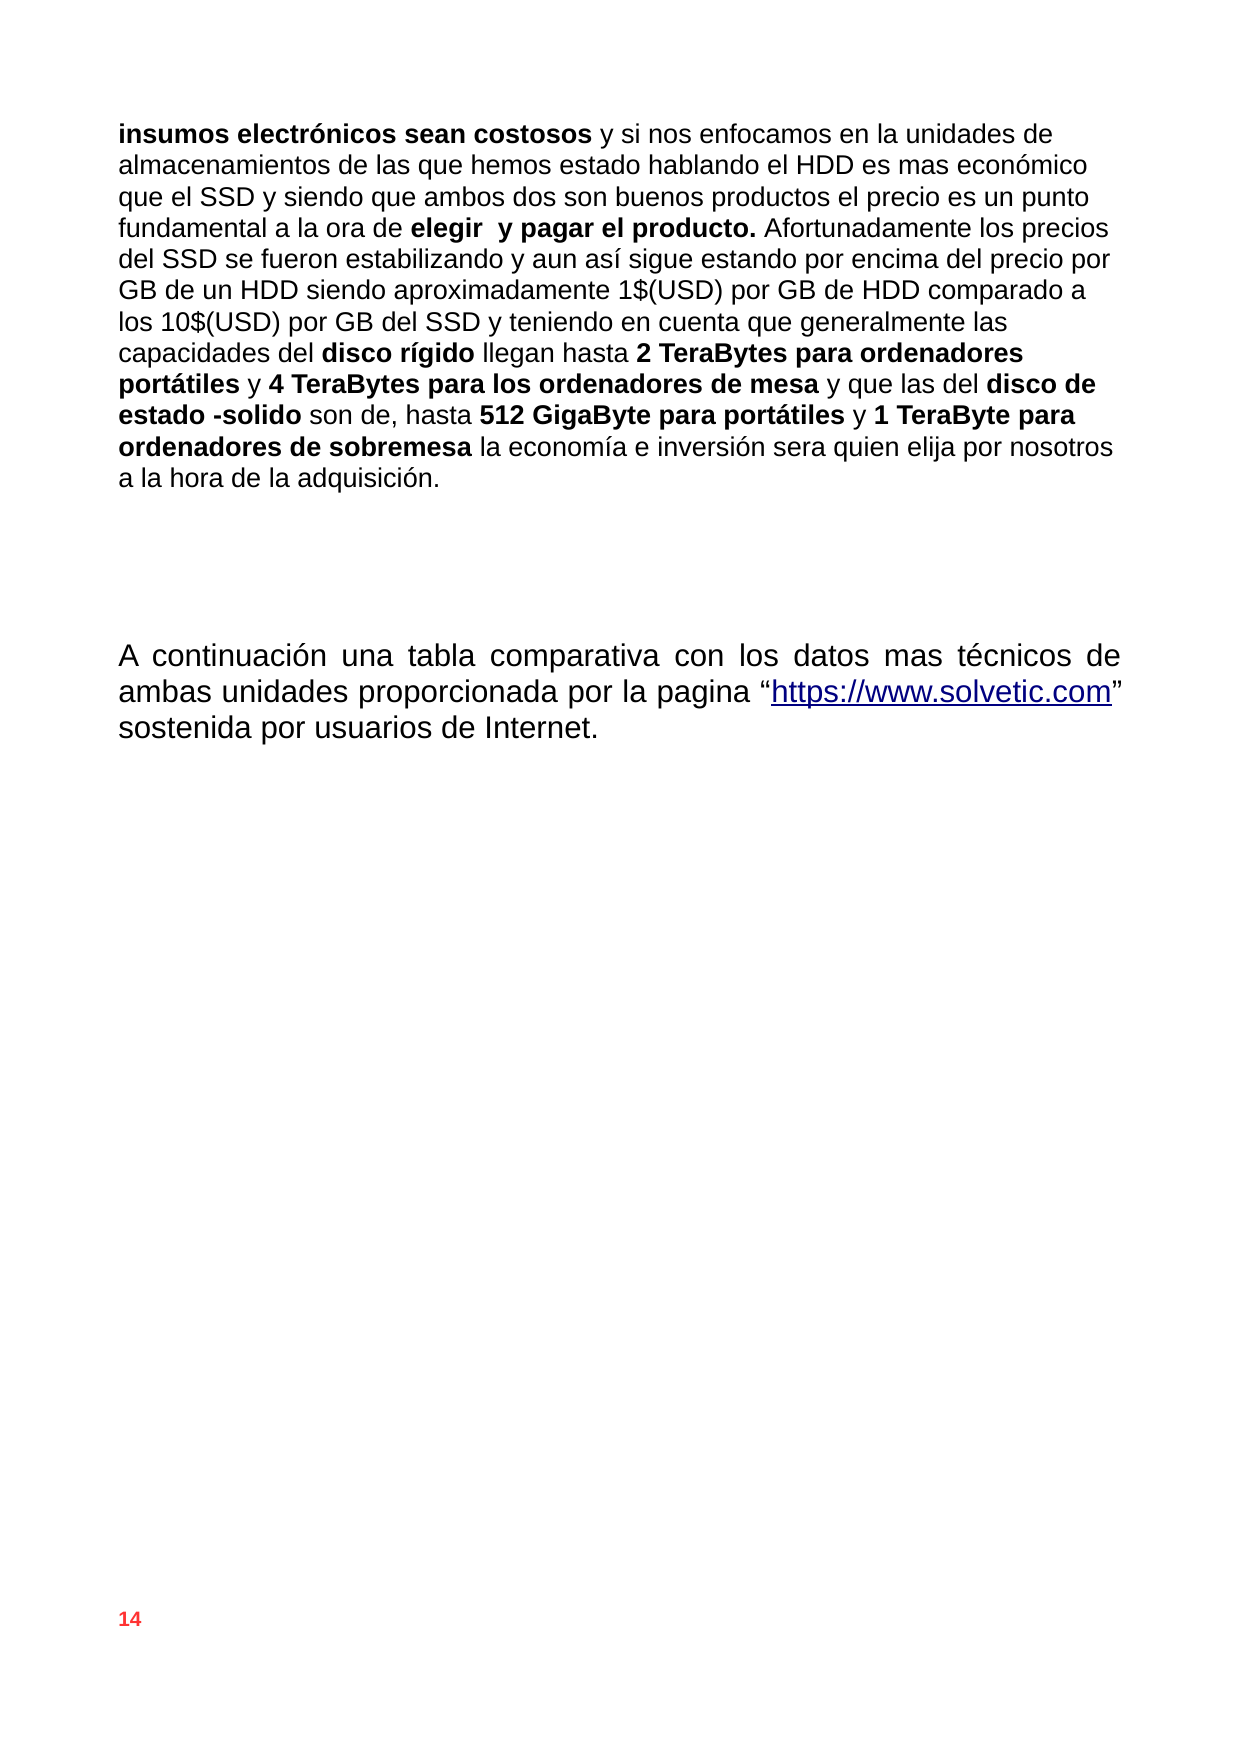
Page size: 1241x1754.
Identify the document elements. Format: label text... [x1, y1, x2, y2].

text A continuación una tabla comparativa con los datos mas técnicos de ambas unidades proporcionada por la pagina “https://www.solvetic.com” sostenida por usuarios de Internet. [118, 637, 1122, 745]
text 14 [118, 1607, 1122, 1631]
text insumos electrónicos sean costosos y si nos enfocamos en la unidades de almacenamientos de las que hemos estado hablando el HDD es mas económico que el SSD y siendo que ambos dos son buenos productos el precio es un punto fundamental a la ora de elegir y pagar el producto. Afortunadamente los precios del SSD se fueron estabilizando y aun así sigue estando por encima del precio por GB de un HDD siendo aproximadamente 1$(USD) por GB de HDD comparado a los 10$(USD) por GB del SSD y teniendo en cuenta que generalmente las capacidades del disco rígido llegan hasta 2 TeraBytes para ordenadores portátiles y 4 TeraBytes para los ordenadores de mesa y que las del disco de estado -solido son de, hasta 512 GigaByte para portátiles y 1 TeraByte para ordenadores de sobremesa la economía e inversión sera quien elija por nosotros a la hora de la adquisición. [118, 118, 1122, 493]
